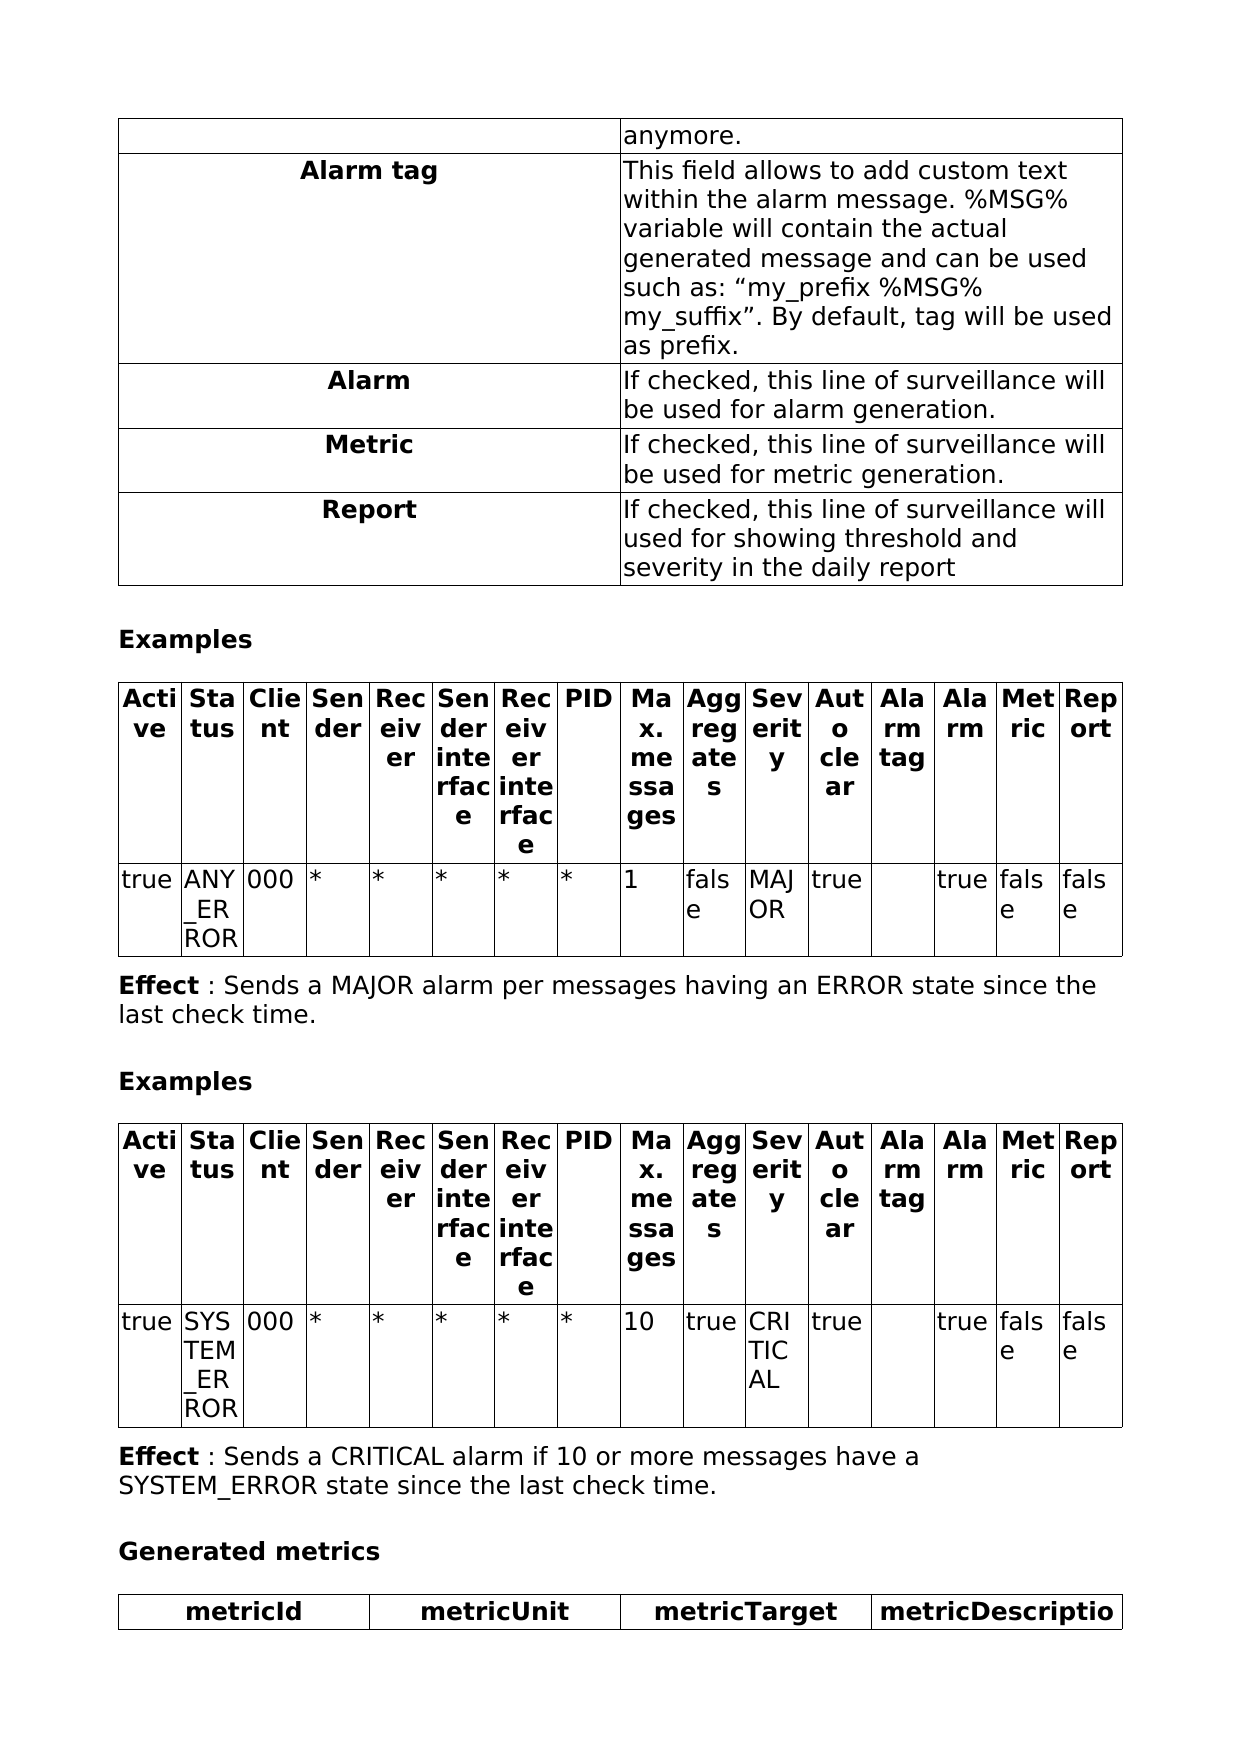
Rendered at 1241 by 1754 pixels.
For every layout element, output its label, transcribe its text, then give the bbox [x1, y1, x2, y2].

table_cell Report [119, 493, 620, 585]
table_header Status [182, 1124, 243, 1304]
table_cell false [1060, 864, 1122, 956]
table_cell true [935, 1305, 996, 1427]
table_cell true [935, 864, 996, 956]
table_cell 1 [621, 864, 683, 956]
table_cell Alarm tag [119, 154, 620, 363]
table_header Metric [997, 1124, 1059, 1304]
table_cell false [1060, 1305, 1122, 1427]
table_header Report [1060, 683, 1122, 863]
table_header Max. messages [621, 683, 683, 863]
table_cell * [307, 864, 369, 956]
table_cell true [119, 1305, 181, 1427]
table_header Max. messages [621, 1124, 683, 1304]
table_cell This field allows to add custom text within the alarm message. %MSG% variable will contain the actual generated message and can be used such as: “my_prefix %MSG% my_suffix”. By default, tag will be used as prefix. [621, 154, 1122, 363]
table_header Aggregates [684, 1124, 745, 1304]
subtitle Examples [118, 1067, 1122, 1096]
table_header Alarm [935, 683, 996, 863]
table_header Auto clear [809, 1124, 871, 1304]
table_header Alarm tag [872, 683, 934, 863]
table_header Receiver interface [495, 1124, 557, 1304]
table_header metricUnit [370, 1595, 620, 1629]
subtitle Generated metrics [118, 1537, 1122, 1567]
table_cell anymore. [621, 119, 1122, 153]
table_cell SYSTEM_ERROR [182, 1305, 243, 1427]
table_cell * [370, 1305, 432, 1427]
table_cell false [997, 864, 1059, 956]
table_cell If checked, this line of surveillance will be used for metric generation. [621, 429, 1122, 492]
table_header Alarm [935, 1124, 996, 1304]
table_header Alarm tag [872, 1124, 934, 1304]
table_cell * [558, 864, 620, 956]
table_cell 10 [621, 1305, 683, 1427]
text Effect : Sends a MAJOR alarm per messages having an ERROR state since the last check time. [118, 971, 1122, 1029]
table_cell [872, 1305, 934, 1427]
table_cell [119, 119, 620, 153]
table_cell * [495, 864, 557, 956]
table_header PID [558, 683, 620, 863]
table_cell Alarm [119, 364, 620, 428]
table_header metricDescriptio [872, 1595, 1122, 1629]
table_cell MAJOR [746, 864, 808, 956]
table_header Sender interface [433, 1124, 494, 1304]
table_cell [872, 864, 934, 956]
table_cell * [307, 1305, 369, 1427]
table_header metricTarget [621, 1595, 871, 1629]
table_header Client [244, 683, 306, 863]
table_header Auto clear [809, 683, 871, 863]
table_cell true [119, 864, 181, 956]
table_cell * [433, 1305, 494, 1427]
table_cell ANY_ERROR [182, 864, 243, 956]
table_cell true [809, 1305, 871, 1427]
subtitle Examples [118, 625, 1122, 654]
table_header Receiver interface [495, 683, 557, 863]
table_cell * [433, 864, 494, 956]
table_cell * [558, 1305, 620, 1427]
table_header Metric [997, 683, 1059, 863]
table_cell 000 [244, 1305, 306, 1427]
table_cell true [684, 1305, 745, 1427]
table_header PID [558, 1124, 620, 1304]
table_header Report [1060, 1124, 1122, 1304]
table_cell * [495, 1305, 557, 1427]
table_cell If checked, this line of surveillance will be used for alarm generation. [621, 364, 1122, 428]
table_cell 000 [244, 864, 306, 956]
table_header Receiver [370, 1124, 432, 1304]
table_header Aggregates [684, 683, 745, 863]
table_cell true [809, 864, 871, 956]
table_header Receiver [370, 683, 432, 863]
table_header Active [119, 1124, 181, 1304]
text Effect : Sends a CRITICAL alarm if 10 or more messages have a SYSTEM_ERROR state since the last check time. [118, 1442, 1122, 1500]
table_cell false [684, 864, 745, 956]
table_cell Metric [119, 429, 620, 492]
table_header Client [244, 1124, 306, 1304]
table_header Active [119, 683, 181, 863]
table_header metricId [119, 1595, 369, 1629]
table_header Sender interface [433, 683, 494, 863]
table_header Sender [307, 1124, 369, 1304]
table_header Sender [307, 683, 369, 863]
table_header Severity [746, 1124, 808, 1304]
table_cell CRITICAL [746, 1305, 808, 1427]
table_cell false [997, 1305, 1059, 1427]
table_cell If checked, this line of surveillance will used for showing threshold and severity in the daily report [621, 493, 1122, 585]
table_cell * [370, 864, 432, 956]
table_header Status [182, 683, 243, 863]
table_header Severity [746, 683, 808, 863]
